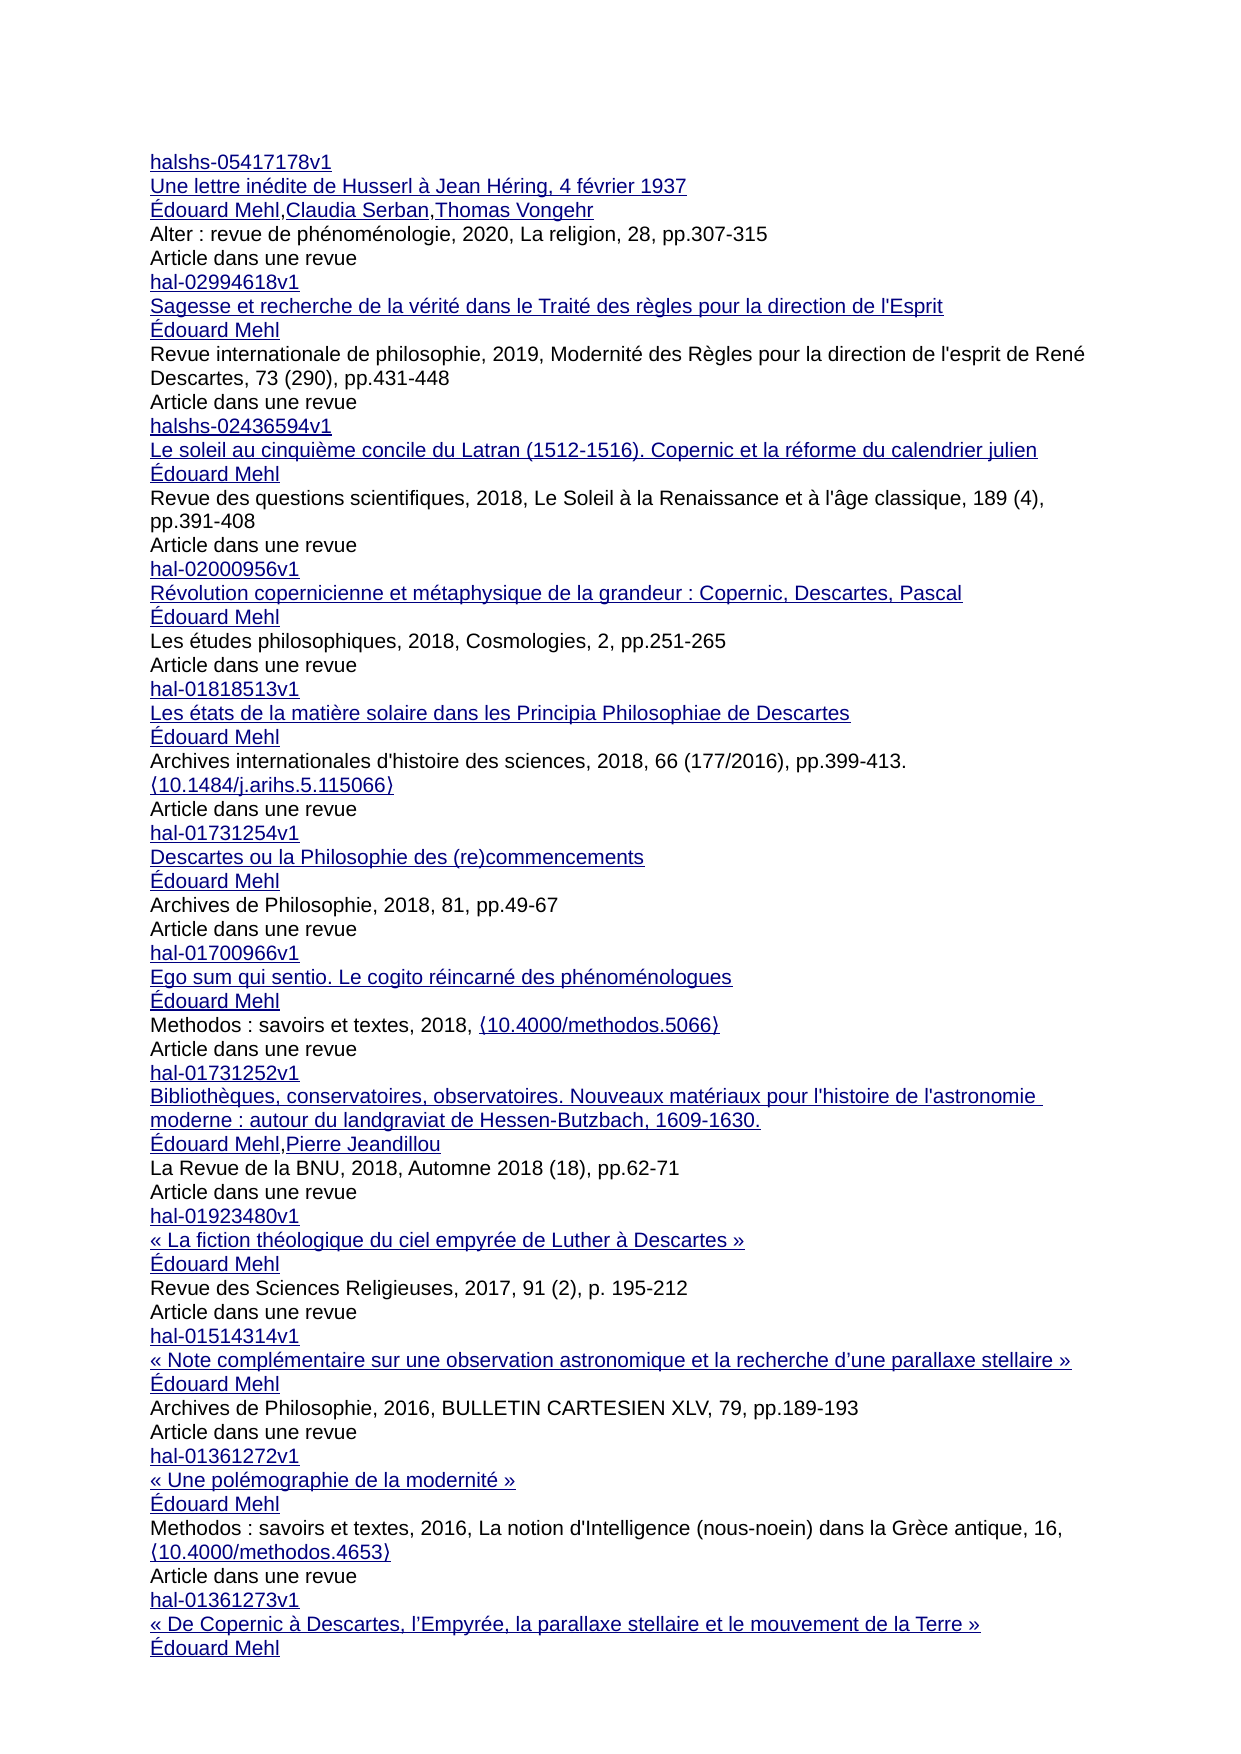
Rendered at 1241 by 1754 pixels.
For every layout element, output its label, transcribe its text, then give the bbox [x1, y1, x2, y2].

table_header halshs-05417178v1 [150, 150, 1090, 174]
table_cell « De Copernic à Descartes, l’Empyrée, la parallaxe stellaire et le mouvement de la Terre » Édouard Mehl [150, 1611, 1090, 1659]
table_cell « Une polémographie de la modernité » Édouard Mehl Methodos : savoirs et textes, 2016, La notion d'Intelligence (nous-noein) dans la Grèce antique, 16, ⟨10.4000/methodos.4653⟩ Article dans une revue hal-01361273v1 [150, 1468, 1090, 1611]
table_cell Les états de la matière solaire dans les Principia Philosophiae de Descartes Édouard Mehl Archives internationales d'histoire des sciences, 2018, 66 (177/2016), pp.399-413. ⟨10.1484/j.arihs.5.115066⟩ Article dans une revue hal-01731254v1 [150, 701, 1090, 845]
table_cell Une lettre inédite de Husserl à Jean Héring, 4 février 1937 Édouard Mehl,Claudia Serban,Thomas Vongehr Alter : revue de phénoménologie, 2020, La religion, 28, pp.307-315 Article dans une revue hal-02994618v1 [150, 174, 1090, 294]
table_cell Descartes ou la Philosophie des (re)commencements Édouard Mehl Archives de Philosophie, 2018, 81, pp.49-67 Article dans une revue hal-01700966v1 [150, 845, 1090, 964]
table_cell Révolution copernicienne et métaphysique de la grandeur : Copernic, Descartes, Pascal Édouard Mehl Les études philosophiques, 2018, Cosmologies, 2, pp.251-265 Article dans une revue hal-01818513v1 [150, 581, 1090, 701]
table_cell Ego sum qui sentio. Le cogito réincarné des phénoménologues Édouard Mehl Methodos : savoirs et textes, 2018, ⟨10.4000/methodos.5066⟩ Article dans une revue hal-01731252v1 [150, 965, 1090, 1084]
table_cell « La fiction théologique du ciel empyrée de Luther à Descartes » Édouard Mehl Revue des Sciences Religieuses, 2017, 91 (2), p. 195-212 Article dans une revue hal-01514314v1 [150, 1228, 1090, 1348]
table_cell Sagesse et recherche de la vérité dans le Traité des règles pour la direction de l'Esprit Édouard Mehl Revue internationale de philosophie, 2019, Modernité des Règles pour la direction de l'esprit de René Descartes, 73 (290), pp.431-448 Article dans une revue halshs-02436594v1 [150, 294, 1090, 437]
table_cell Le soleil au cinquième concile du Latran (1512-1516). Copernic et la réforme du calendrier julien Édouard Mehl Revue des questions scientifiques, 2018, Le Soleil à la Renaissance et à l'âge classique, 189 (4), pp.391-408 Article dans une revue hal-02000956v1 [150, 438, 1090, 581]
table_cell « Note complémentaire sur une observation astronomique et la recherche d’une parallaxe stellaire » Édouard Mehl Archives de Philosophie, 2016, BULLETIN CARTESIEN XLV, 79, pp.189-193 Article dans une revue hal-01361272v1 [150, 1348, 1090, 1468]
table_cell Bibliothèques, conservatoires, observatoires. Nouveaux matériaux pour l'histoire de l'astronomie moderne : autour du landgraviat de Hessen-Butzbach, 1609-1630. Édouard Mehl,Pierre Jeandillou La Revue de la BNU, 2018, Automne 2018 (18), pp.62-71 Article dans une revue hal-01923480v1 [150, 1084, 1090, 1228]
